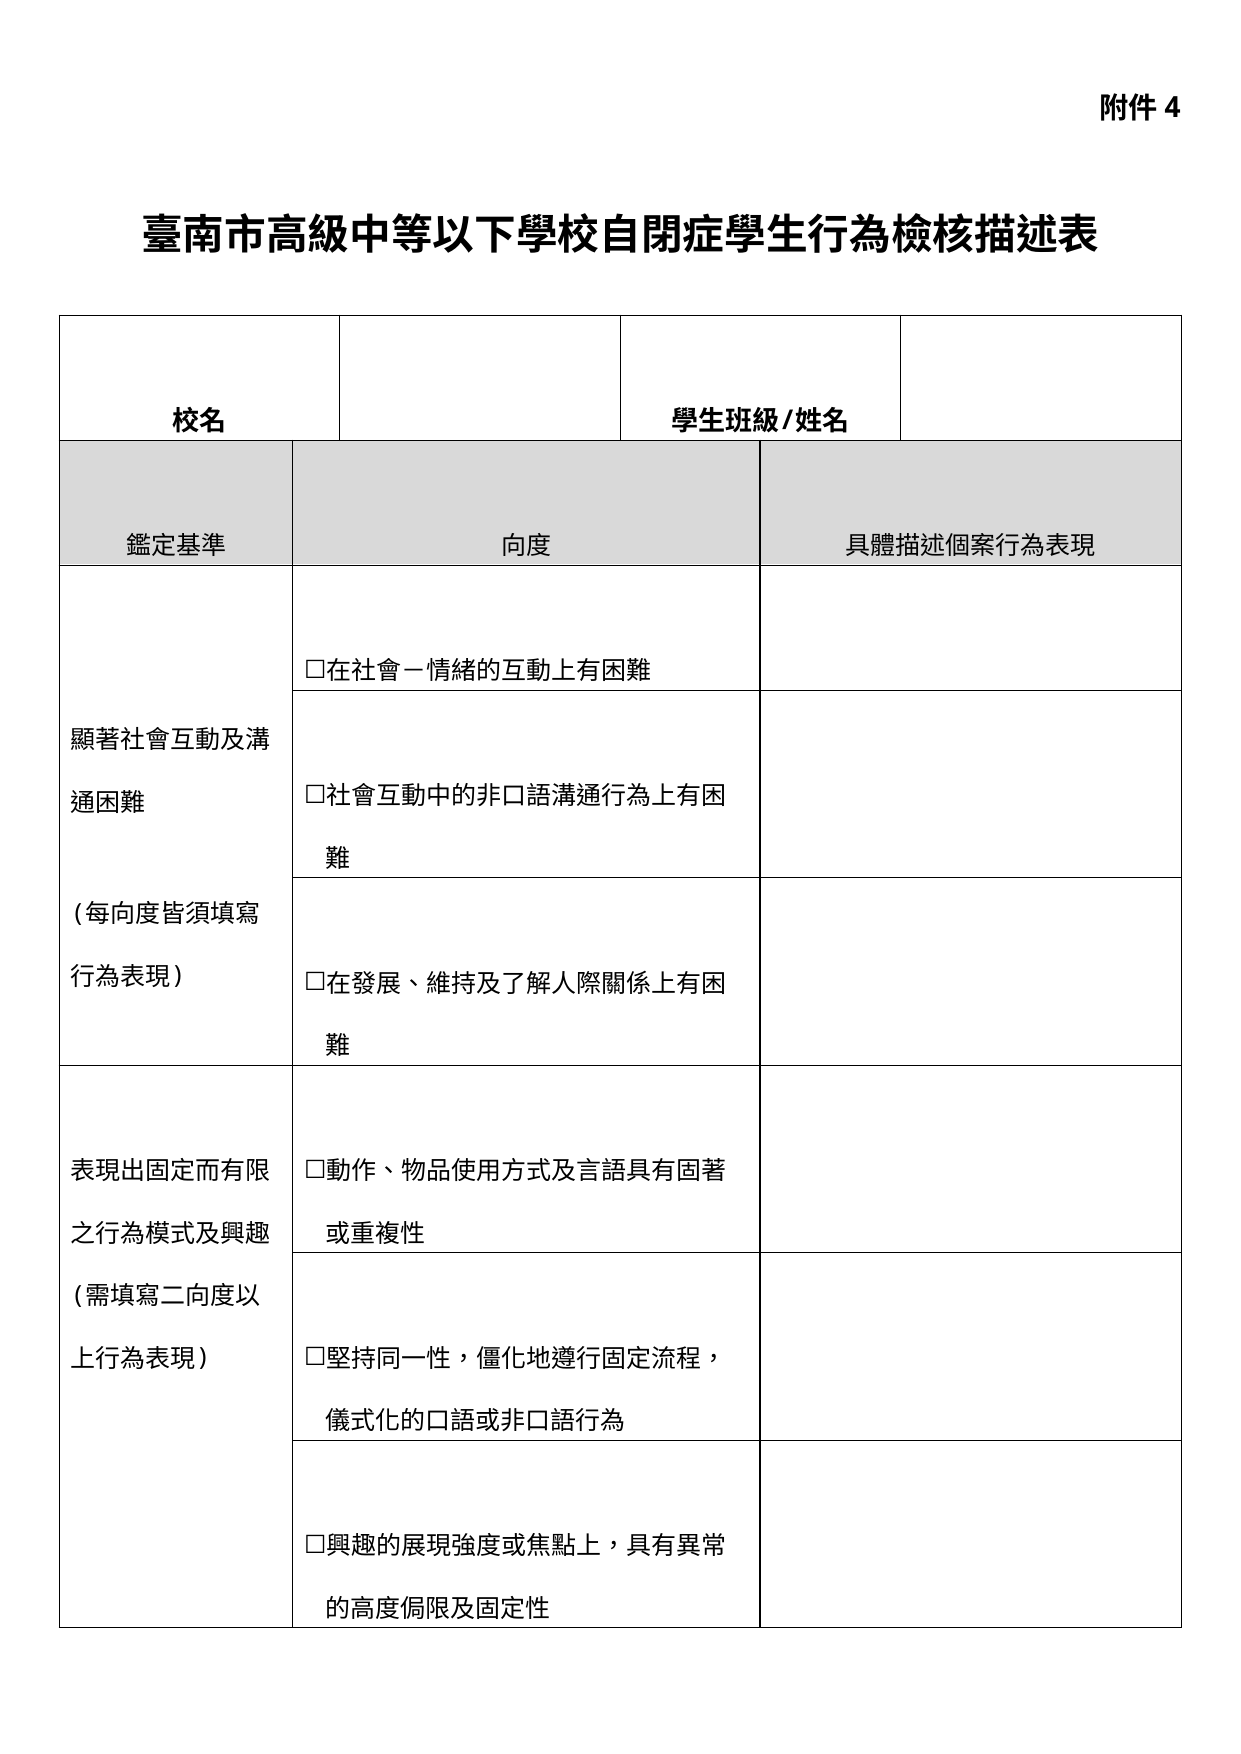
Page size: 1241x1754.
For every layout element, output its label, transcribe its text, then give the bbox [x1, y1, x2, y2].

table_cell [761, 878, 1181, 1064]
table_header [901, 316, 1181, 439]
text 附件4 [59, 64, 1181, 127]
table_cell ☐興趣的展現強度或焦點上，具有異常的高度侷限及固定性 [293, 1441, 759, 1627]
table_cell 顯著社會互動及溝通困難 (每向度皆須填寫行為表現) [60, 566, 292, 1064]
table_cell [761, 566, 1181, 689]
table_cell ☐在社會－情緒的互動上有困難 [293, 566, 759, 689]
table_cell [761, 1253, 1181, 1439]
table_cell 具體描述個案行為表現 [761, 441, 1181, 564]
table_header 學生班級/姓名 [621, 316, 900, 439]
table_cell [761, 1066, 1181, 1252]
table_cell [761, 691, 1181, 877]
table_header 校名 [60, 316, 339, 439]
table_cell [761, 1441, 1181, 1627]
table_cell ☐在發展、維持及了解人際關係上有困難 [293, 878, 759, 1064]
table_cell 表現出固定而有限之行為模式及興趣 (需填寫二向度以上行為表現) [60, 1066, 292, 1627]
table_cell ☐動作、物品使用方式及言語具有固著或重複性 [293, 1066, 759, 1252]
table_cell 鑑定基準 [60, 441, 292, 564]
table_header [340, 316, 620, 439]
text 臺南市高級中等以下學校自閉症學生行為檢核描述表 [59, 189, 1181, 252]
table_cell ☐堅持同一性，僵化地遵行固定流程，儀式化的口語或非口語行為 [293, 1253, 759, 1439]
table_cell ☐社會互動中的非口語溝通行為上有困難 [293, 691, 759, 877]
table_cell 向度 [293, 441, 759, 564]
